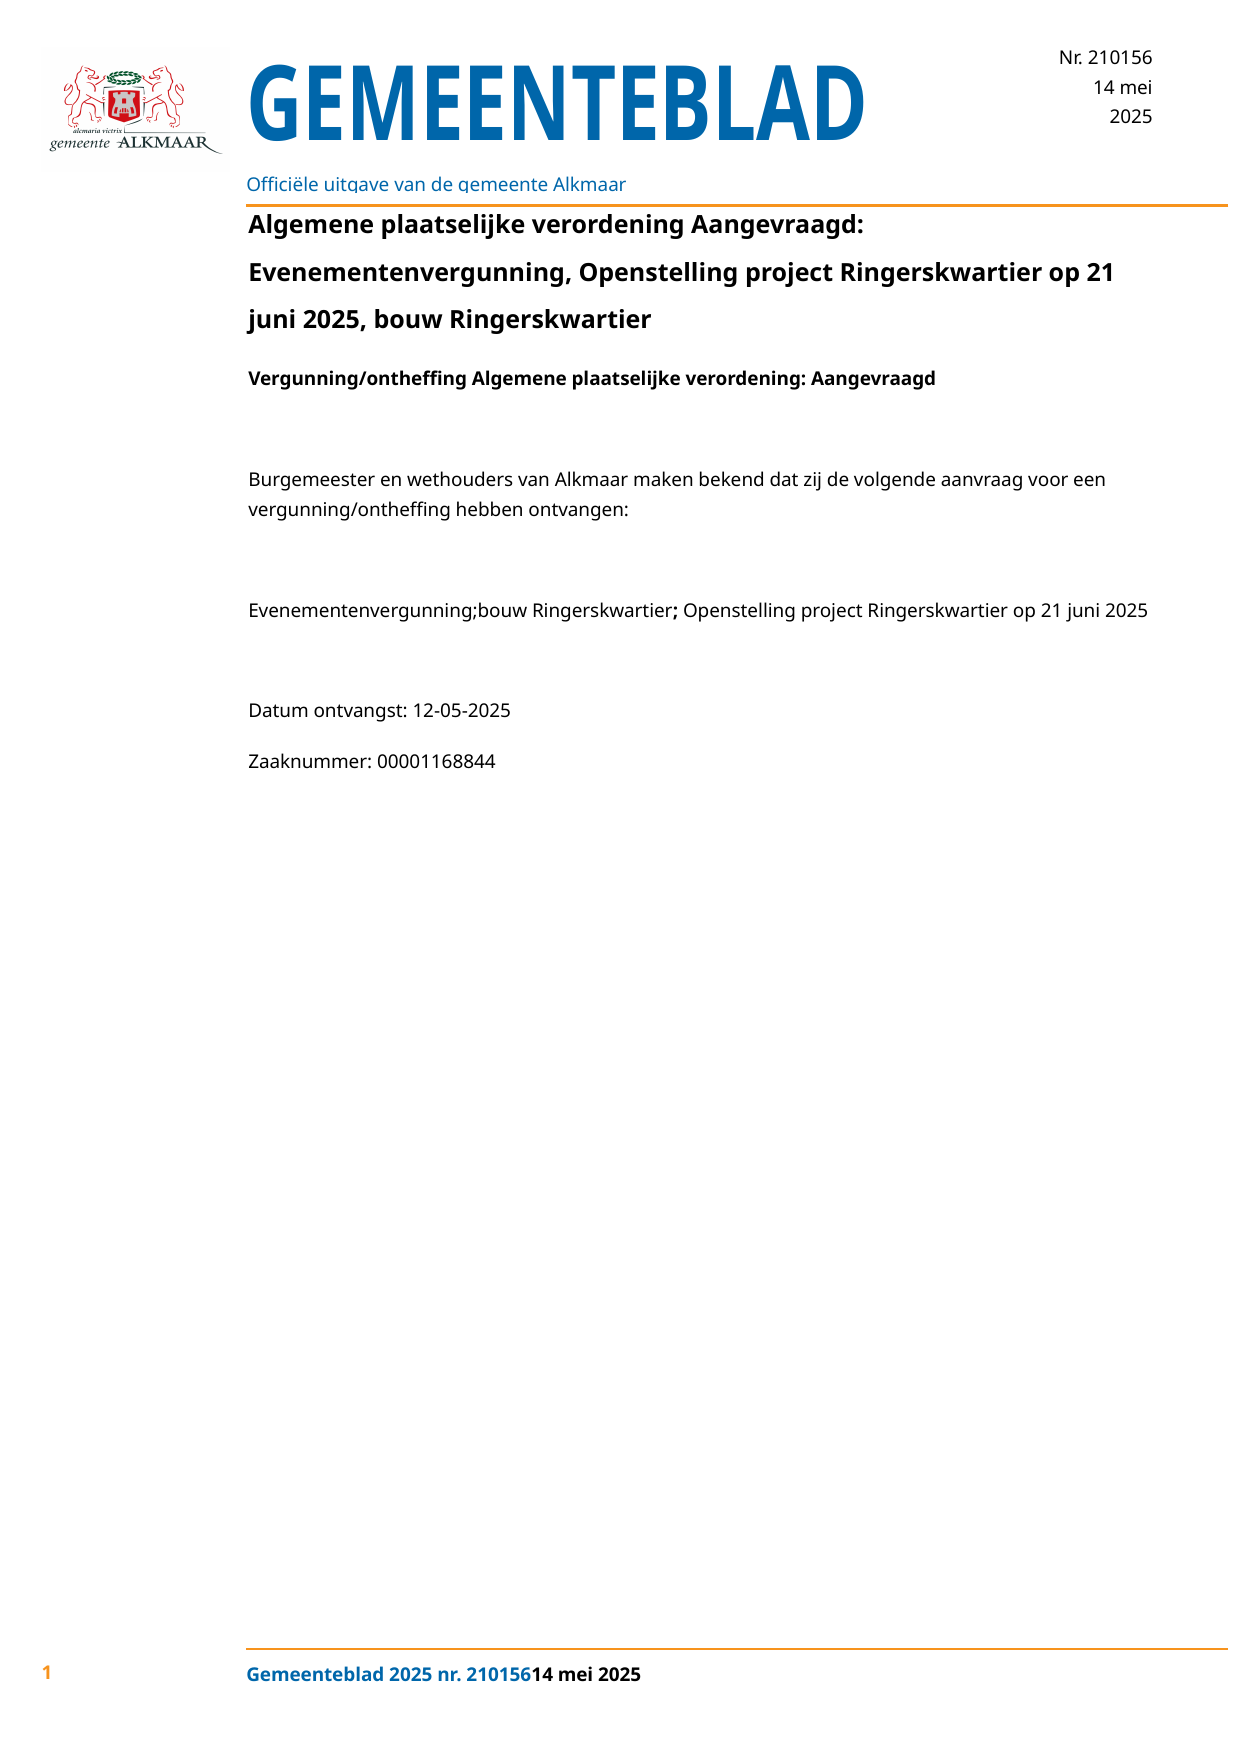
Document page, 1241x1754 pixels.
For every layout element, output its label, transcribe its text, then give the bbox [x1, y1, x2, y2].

picture [41, 47, 231, 172]
text Burgemeester en wethouders van Alkmaar maken bekend dat zij de volgende aanvraag voor een vergunning/ontheffing hebben ontvangen: [248, 466, 1152, 522]
text Vergunning/ontheffing Algemene plaatselijke verordening: Aangevraagd [248, 366, 1152, 391]
text Datum ontvangst: 12-05-2025 [248, 698, 1152, 723]
text Algemene plaatselijke verordening Aangevraagd: Evenementenvergunning, Openstelling project Ringerskwartier op 21 juni 2025, bouw Ringerskwartier [248, 207, 1152, 336]
text Zaaknummer: 00001168844 [248, 748, 1152, 774]
text Evenementenvergunning;bouw Ringerskwartier; Openstelling project Ringerskwartier op 21 juni 2025 [248, 597, 1152, 622]
